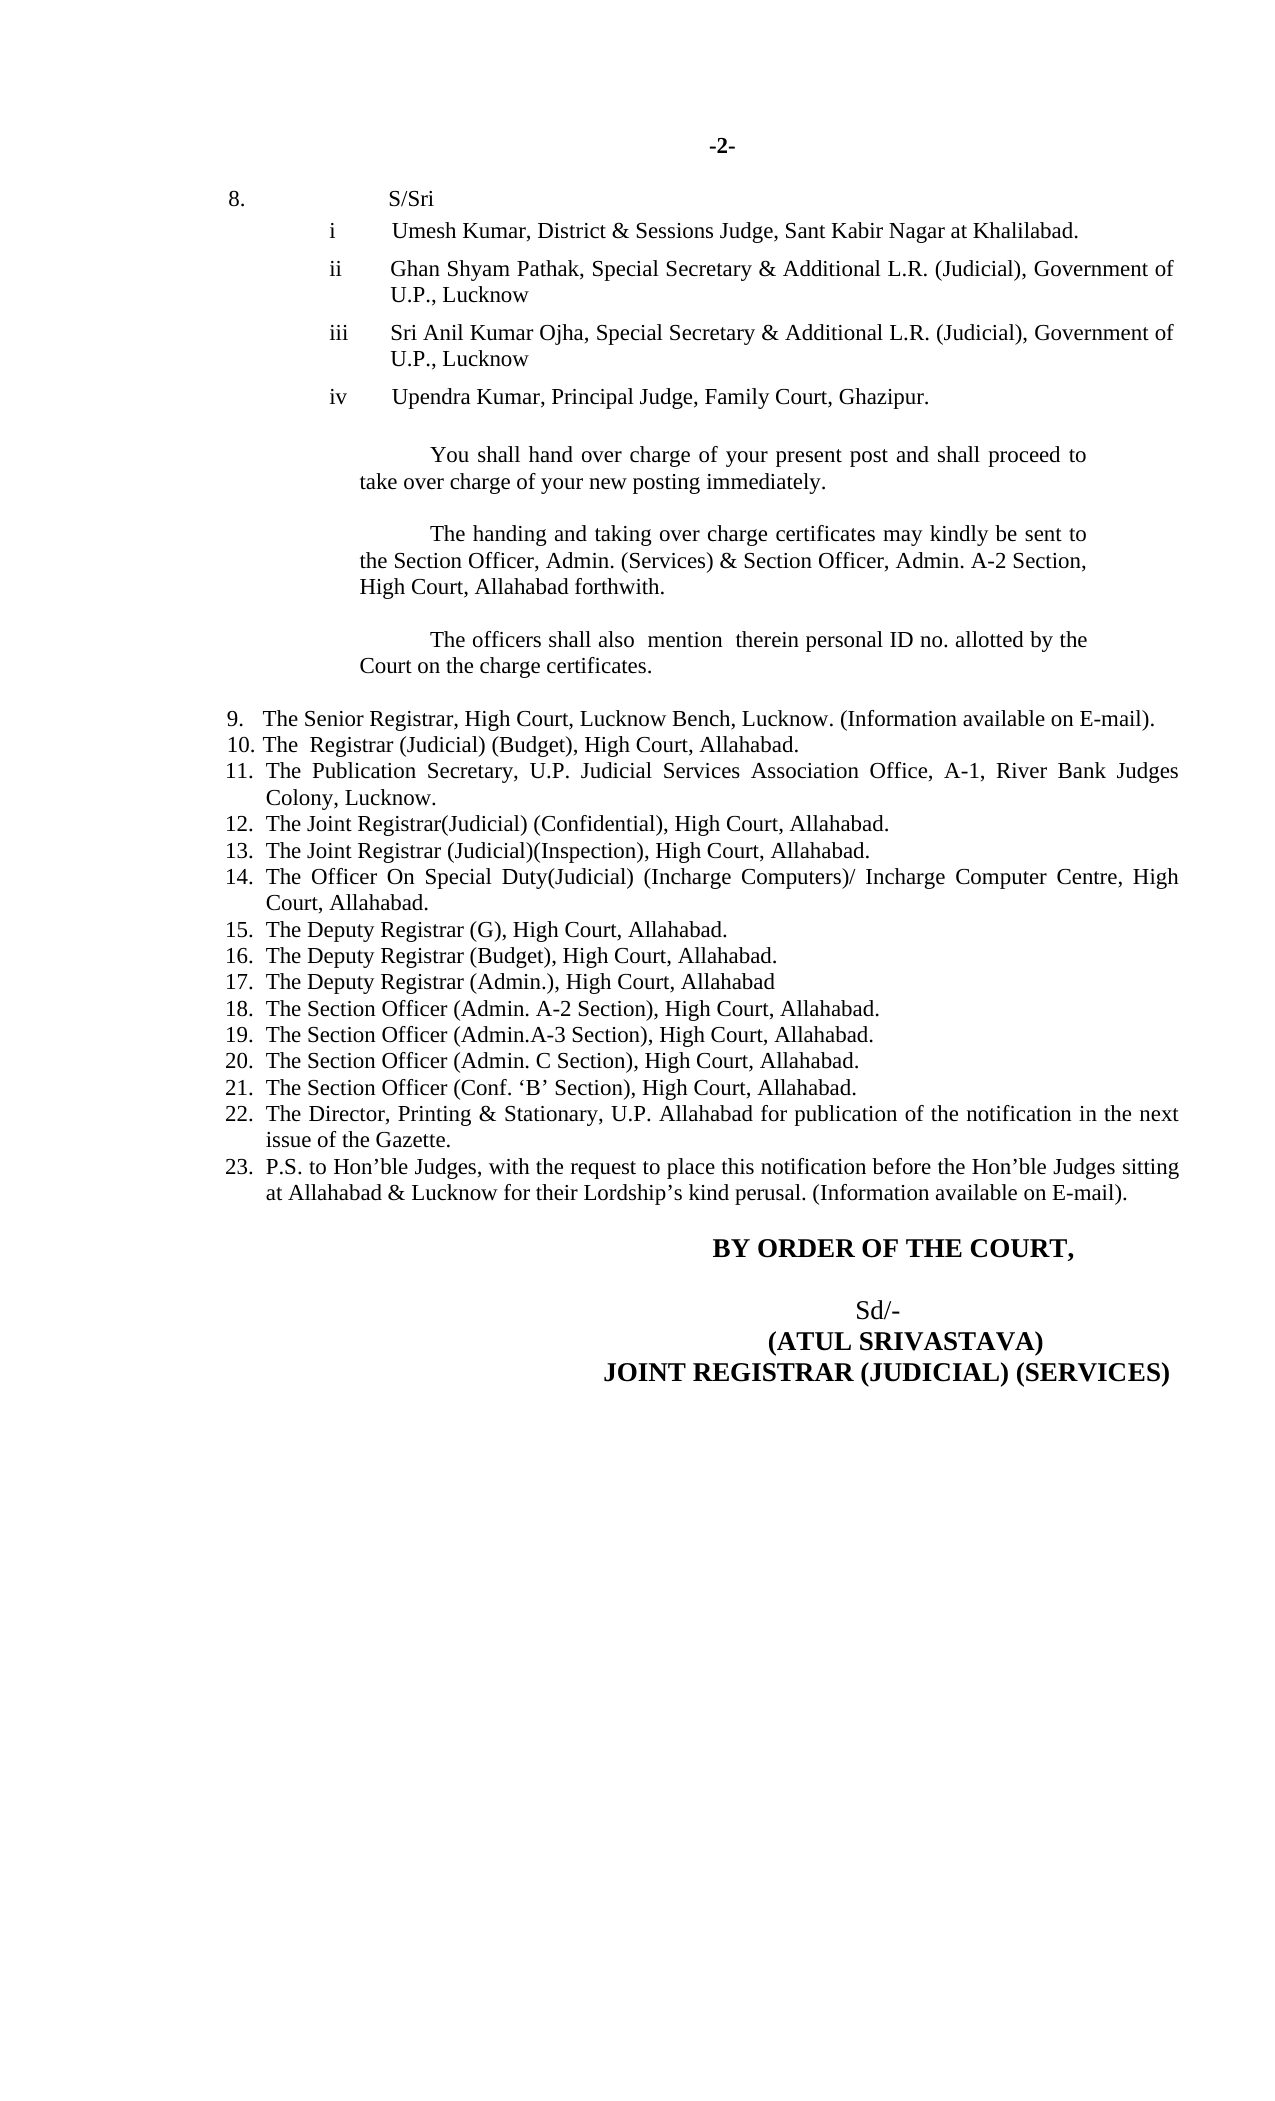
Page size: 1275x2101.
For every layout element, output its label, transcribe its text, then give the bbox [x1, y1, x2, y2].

list The Section Officer (Admin. C Section), High Court, Allahabad. [225, 1047, 1181, 1074]
list The Director, Printing & Stationary, U.P. Allahabad for publication of the notification in the next issue of the Gazette. [225, 1100, 1181, 1153]
list The Officer On Special Duty(Judicial) (Incharge Computers)/ Incharge Computer Centre, High Court, Allahabad. [225, 863, 1181, 916]
list The Joint Registrar (Judicial)(Inspection), High Court, Allahabad. [225, 837, 1181, 863]
text The officers shall also mention therein personal ID no. allotted by the Court on the charge certificates. [359, 626, 1088, 678]
list S/Sri [228, 185, 1181, 211]
list The Deputy Registrar (G), High Court, Allahabad. [225, 916, 1181, 942]
text BY ORDER OF THE COURT, [562, 1232, 1181, 1263]
text You shall hand over charge of your present post and shall proceed to take over charge of your new posting immediately. [359, 441, 1088, 494]
list The Deputy Registrar (Admin.), High Court, Allahabad [225, 968, 1181, 995]
table_cell [286, 377, 384, 415]
text The handing and taking over charge certificates may kindly be sent to the Section Officer, Admin. (Services) & Section Officer, Admin. A-2 Section, High Court, Allahabad forthwith. [359, 520, 1088, 599]
list The Senior Registrar, High Court, Lucknow Bench, Lucknow. (Information available on E-mail). [227, 705, 1181, 731]
text (ATUL SRIVASTAVA) [187, 1325, 1182, 1357]
list The Registrar (Judicial) (Budget), High Court, Allahabad. [227, 731, 1181, 758]
list P.S. to Hon’ble Judges, with the request to place this notification before the Hon’ble Judges sitting at Allahabad & Lucknow for their Lordship’s kind perusal. (Information available on E-mail). [225, 1153, 1181, 1206]
table_cell Ghan Shyam Pathak, Special Secretary & Additional L.R. (Judicial), Government of U.P., Lucknow [384, 249, 1181, 313]
table_cell [286, 313, 384, 377]
table_cell Sri Anil Kumar Ojha, Special Secretary & Additional L.R. (Judicial), Government of U.P., Lucknow [384, 313, 1181, 377]
list The Deputy Registrar (Budget), High Court, Allahabad. [225, 942, 1181, 968]
list The Publication Secretary, U.P. Judicial Services Association Office, A-1, River Bank Judges Colony, Lucknow. [225, 758, 1181, 810]
table_cell [286, 249, 384, 313]
list The Joint Registrar(Judicial) (Confidential), High Court, Allahabad. [225, 810, 1181, 837]
table_header [286, 211, 384, 249]
list The Section Officer (Admin.A-3 Section), High Court, Allahabad. [225, 1021, 1181, 1047]
text -2- [337, 132, 1107, 158]
text Sd/- [712, 1294, 1181, 1325]
text JOINT REGISTRAR (JUDICIAL) (SERVICES) [187, 1357, 1181, 1388]
table_header Umesh Kumar, District & Sessions Judge, Sant Kabir Nagar at Khalilabad. [384, 211, 1181, 249]
list The Section Officer (Admin. A-2 Section), High Court, Allahabad. [225, 995, 1181, 1021]
list The Section Officer (Conf. ‘B’ Section), High Court, Allahabad. [225, 1074, 1181, 1100]
table_cell Upendra Kumar, Principal Judge, Family Court, Ghazipur. [384, 377, 1181, 415]
